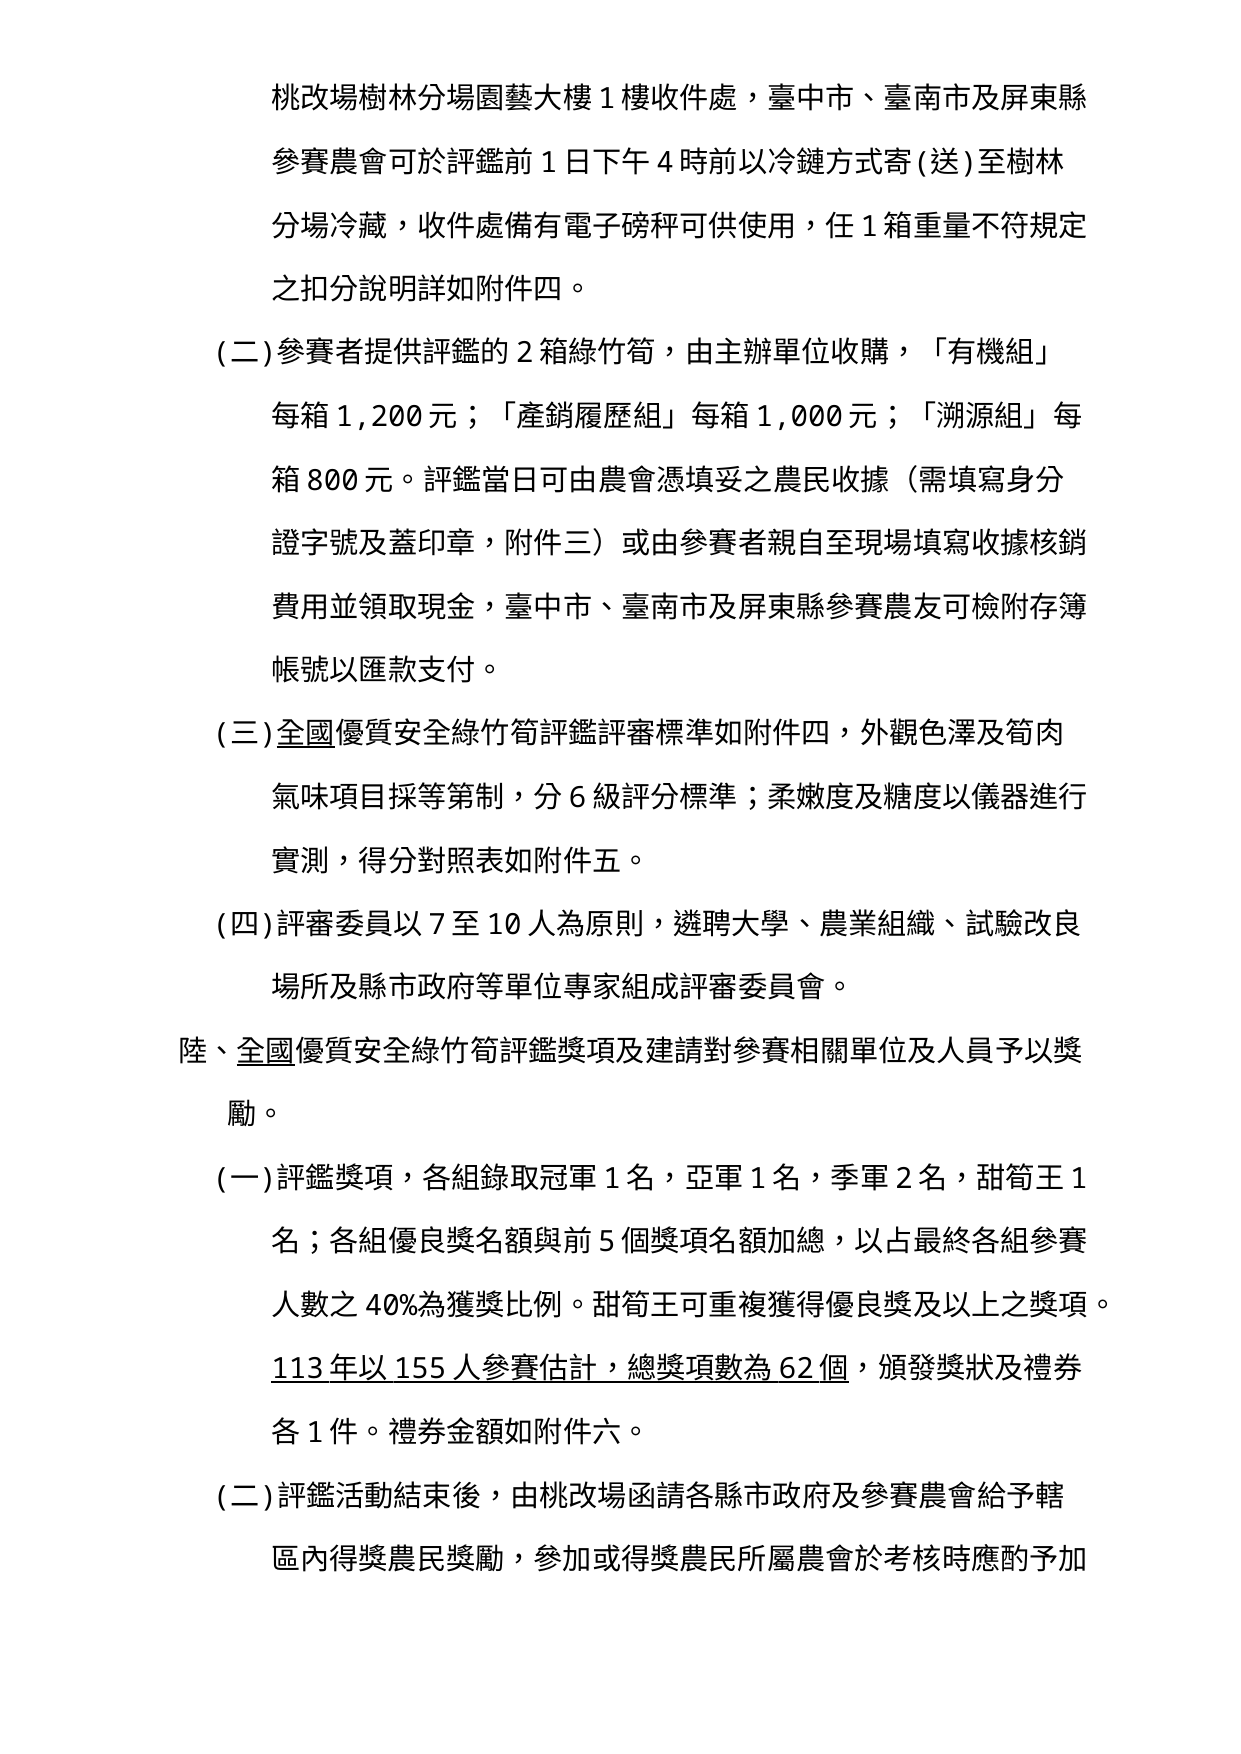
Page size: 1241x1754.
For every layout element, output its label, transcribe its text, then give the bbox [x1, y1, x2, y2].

text 桃改場樹林分場園藝大樓1樓收件處，臺中市、臺南市及屏東縣參賽農會可於評鑑前1日下午4時前以冷鏈方式寄(送)至樹林分場冷藏，收件處備有電子磅秤可供使用，任1箱重量不符規定之扣分說明詳如附件四。 [212, 75, 1092, 308]
text (四)評審委員以7至10人為原則，遴聘大學、農業組織、試驗改良場所及縣市政府等單位專家組成評審委員會。 [212, 901, 1092, 1006]
text (二)參賽者提供評鑑的2箱綠竹筍，由主辦單位收購，「有機組」每箱1,200元；「產銷履歷組」每箱1,000元；「溯源組」每箱800元。評鑑當日可由農會憑填妥之農民收據（需填寫身分證字號及蓋印章，附件三）或由參賽者親自至現場填寫收據核銷費用並領取現金，臺中市、臺南市及屏東縣參賽農友可檢附存簿帳號以匯款支付。 [212, 329, 1092, 689]
text (三)全國優質安全綠竹筍評鑑評審標準如附件四，外觀色澤及筍肉氣味項目採等第制，分6級評分標準；柔嫩度及糖度以儀器進行實測，得分對照表如附件五。 [212, 710, 1092, 879]
text 陸、全國優質安全綠竹筍評鑑獎項及建請對參賽相關單位及人員予以獎勵。 [178, 1027, 1092, 1133]
text (二)評鑑活動結束後，由桃改場函請各縣市政府及參賽農會給予轄區內得獎農民獎勵，參加或得獎農民所屬農會於考核時應酌予加 [213, 1472, 1092, 1578]
text (一)評鑑獎項，各組錄取冠軍1名，亞軍1名，季軍2名，甜筍王1名；各組優良獎名額與前5個獎項名額加總，以占最終各組參賽人數之40%為獲獎比例。甜筍王可重複獲得優良獎及以上之獎項。113年以155人參賽估計，總獎項數為62個，頒發獎狀及禮券各1件。禮券金額如附件六。 [212, 1154, 1092, 1451]
